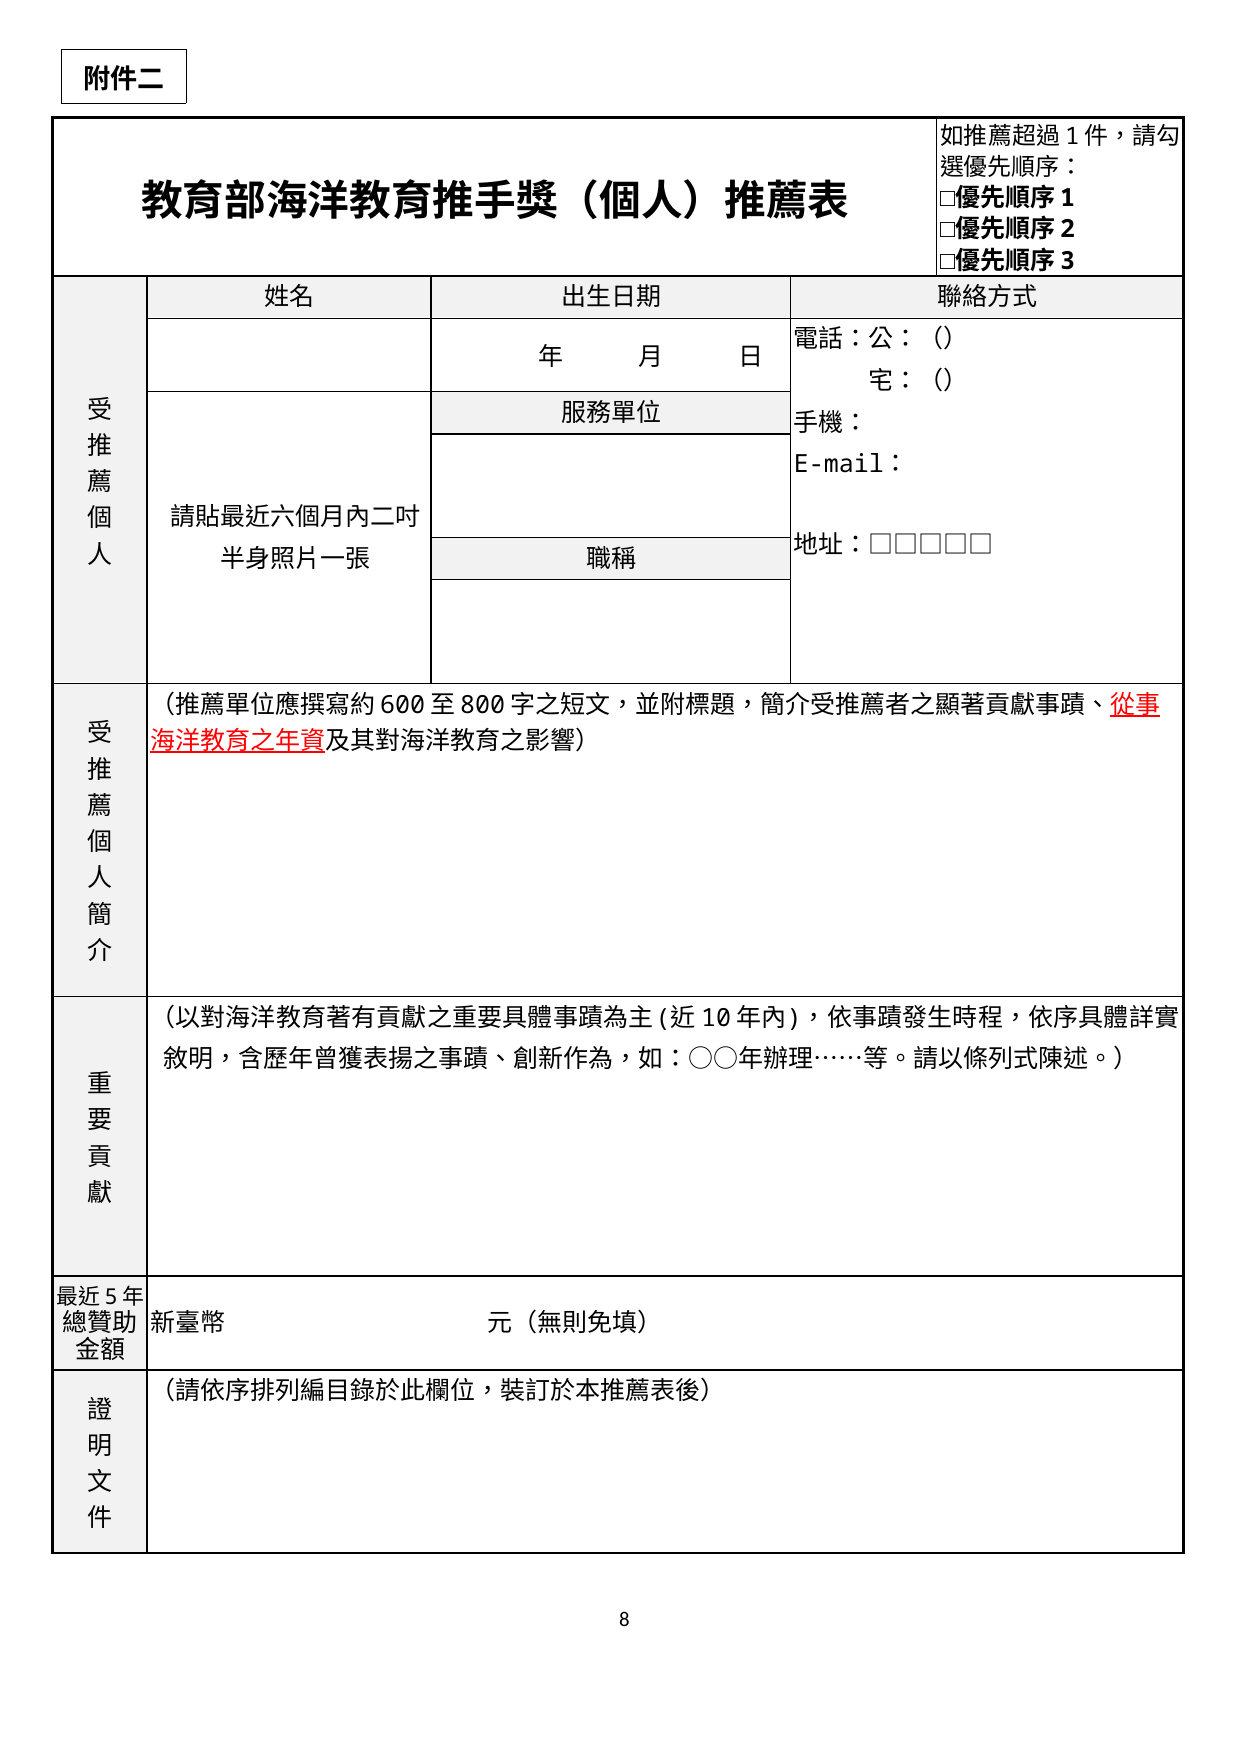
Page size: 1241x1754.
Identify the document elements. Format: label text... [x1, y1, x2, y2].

table_cell 受 推 薦 個 人 簡 介 [54, 684, 146, 996]
table_cell （以對海洋教育著有貢獻之重要具體事蹟為主(近10年內)，依事蹟發生時程，依序具體詳實 敘明，含歷年曾獲表揚之事蹟、創新作為，如：○○年辦理……等。請以條列式陳述。） [148, 997, 1182, 1275]
table_cell [148, 319, 430, 391]
table_cell 最近5年總贊助 金額 [54, 1277, 146, 1369]
table_cell 姓名 [148, 277, 430, 317]
table_cell 職稱 [432, 538, 790, 579]
table_cell 出生日期 [432, 277, 790, 317]
table_header 如推薦超過1件，請勾選優先順序： □優先順序1 □優先順序2 □優先順序3 [937, 119, 1182, 275]
text 附件二 [76, 57, 171, 96]
table_cell （推薦單位應撰寫約600至800字之短文，並附標題，簡介受推薦者之顯著貢獻事蹟、從事海洋教育之年資及其對海洋教育之影響） [148, 684, 1182, 996]
table_cell 年 月 日 [432, 319, 790, 391]
table_cell 電話：公：（） 宅：（） 手機： E-mail： 地址：□□□□□ [791, 319, 1182, 682]
table_cell （請依序排列編目錄於此欄位，裝訂於本推薦表後） [148, 1371, 1182, 1552]
table_cell 受 推 薦 個 人 [54, 277, 146, 682]
table_header 教育部海洋教育推手獎（個人）推薦表 [54, 119, 936, 275]
table_cell 請貼最近六個月內二吋半身照片一張 [148, 392, 430, 682]
table_cell 新臺幣 元（無則免填） [148, 1277, 1182, 1369]
table_cell 聯絡方式 [791, 277, 1182, 317]
table_cell 證 明 文 件 [54, 1371, 146, 1552]
table_cell [432, 580, 790, 682]
table_cell 重 要 貢 獻 [54, 997, 146, 1275]
table_cell 服務單位 [432, 392, 790, 433]
table_cell [432, 435, 790, 537]
